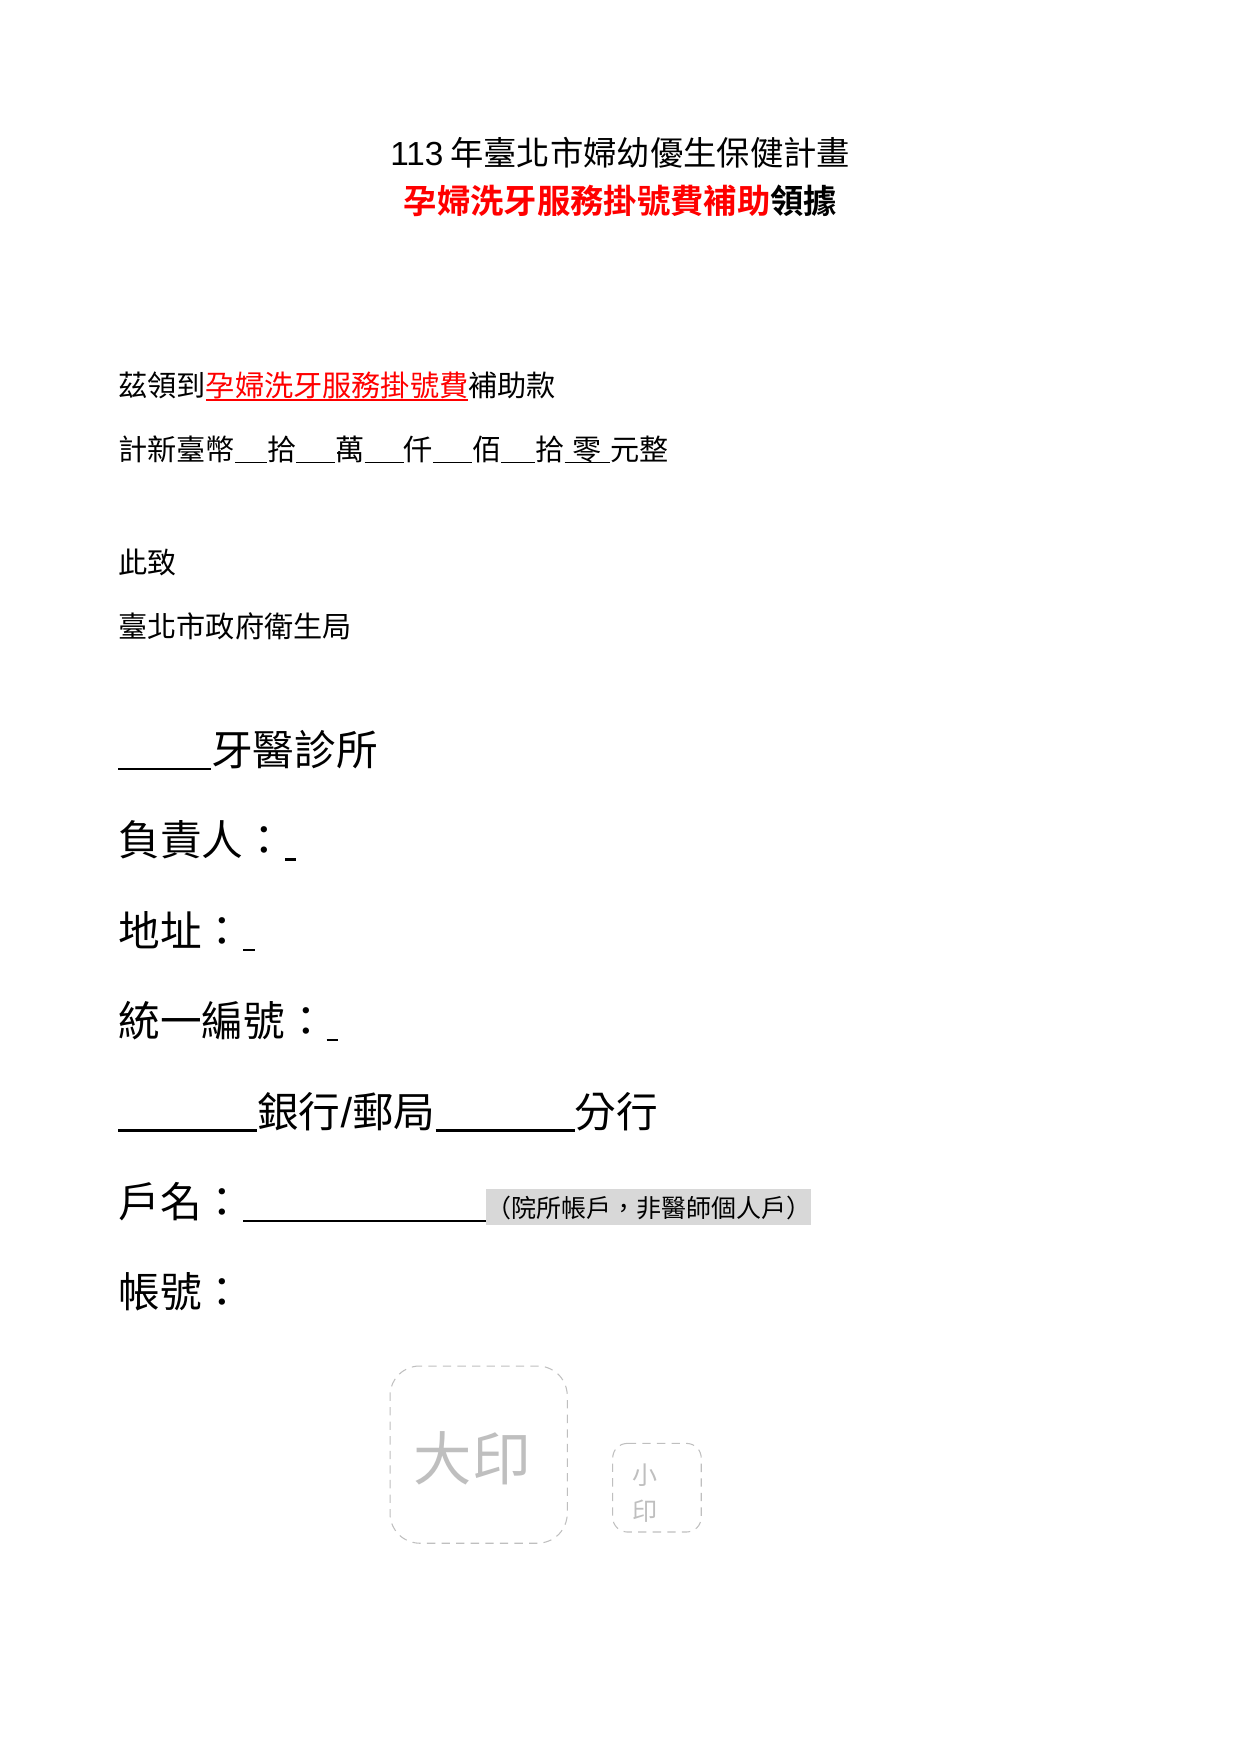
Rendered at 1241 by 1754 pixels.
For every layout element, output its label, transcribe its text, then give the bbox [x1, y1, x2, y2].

text 113年臺北市婦幼優生保健計畫 [118, 127, 1122, 175]
text 銀行/郵局 分行 [118, 1079, 1122, 1139]
text 孕婦洗牙服務掛號費補助領據 [118, 175, 1122, 223]
text 戶名： （院所帳戶，非醫師個人戶） [118, 1169, 1122, 1229]
text 茲領到孕婦洗牙服務掛號費補助款 [118, 363, 1122, 405]
text 臺北市政府衛生局 [118, 603, 1122, 646]
text 帳號： [118, 1259, 1122, 1320]
text 負責人： [118, 807, 1122, 868]
text 牙醫診所 [118, 717, 1122, 777]
text 此致 [118, 540, 1122, 582]
text 統一編號： [118, 988, 1122, 1049]
text 地址： [118, 898, 1122, 958]
text 計新臺幣 拾 萬 仟 佰 拾 零 元整 [118, 426, 1122, 468]
